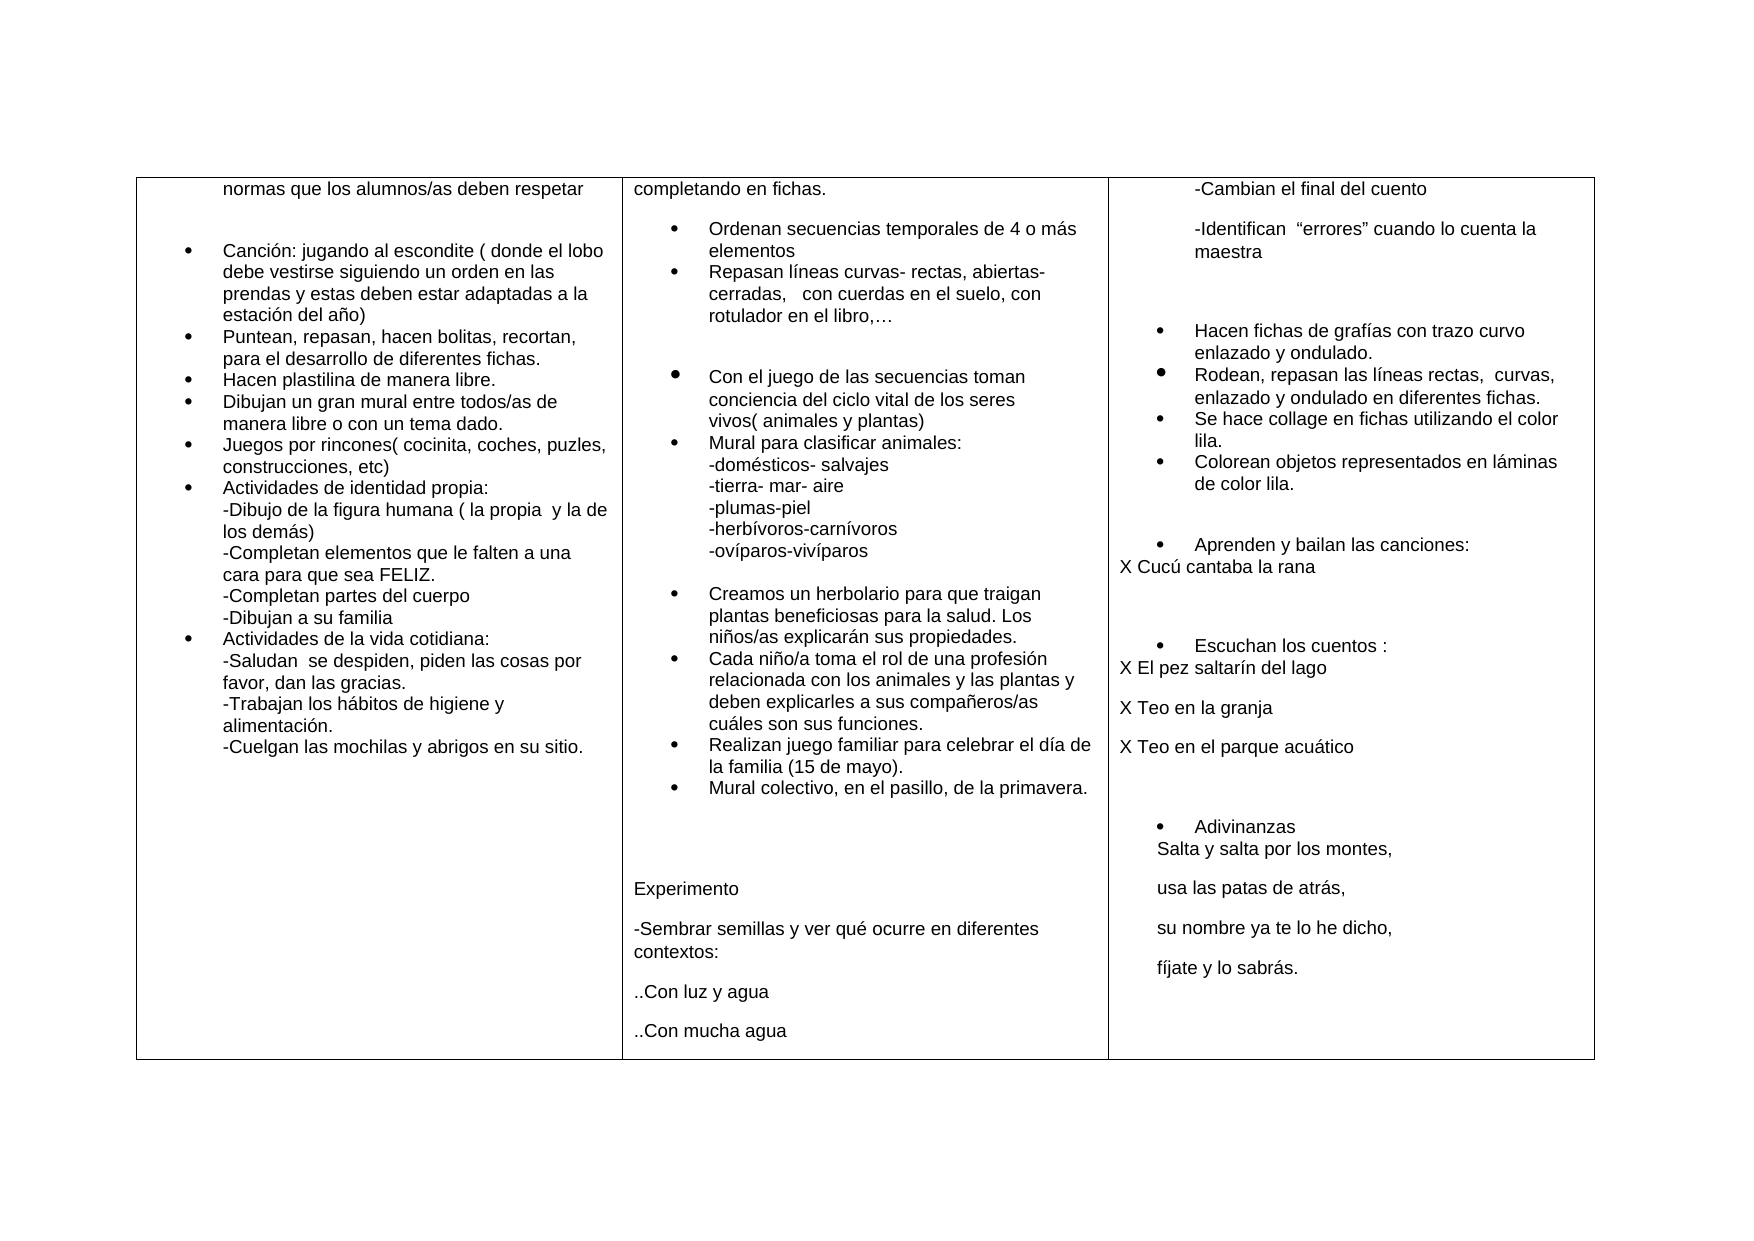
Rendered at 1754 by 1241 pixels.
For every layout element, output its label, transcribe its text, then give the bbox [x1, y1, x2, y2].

table_cell Bailan canciones siguiendo el ritmo de la música. Aprenden canciones sobre animales. Respiración y soplo Onomatopeyas de animales Hacen discriminación auditiva Discrimina silencio, ruido, música Discriminan sonidos suaves- fuertes, agudos-graves. Hacen ritmos sencillos con partes del cuerpo Escuchan música clásica para relajarse después de actividades de gran estrés. Describen a su mascota o animal favorito Dialogan sobre normas de higiene después de tocar un animal Dialogan sobre las normas de comportamiento que se debe tener cuando se visita un zoológico o parque natural. Identifican y dialogan sobre el origen de los alimentos. Dialogan y muestran interés por conocer los beneficios de algunas plantas en nuestra salud. Identifican qué productos se venden en los comercios de su pueblo. Se trabajan frases positivas y negativas Hacen frases en pasado, presente y futuro Se crean frases con pictogramas relacionadas la alimentación y los comercios. Hacen rimas, trabalenguas. Poesías,… Segmentación silábica y las agrupamos en 1-2-3- palmadas Conteo de letras de una palabra Palabras que empiezan por … buscamos canciones por internet y ampliamos vocabulario Buscan letras iguales Identifican fonemas iguales Palabras que empiezan/ terminan por un fonema dado Identifican la posición de diferentes fonemas en una palabra Reconocen en su nombre y en el de sus compañeros/as las letras que lo componen en el mural de pasar lista. Escriben en minúscula Repasan el ABC Escuchan cuentos sobre los animales y las plantas y realizan actividades de motivación lectora como: -Escuchan el cuento -Responden a preguntas literales, inferenciales y críticas sobre el mismo. -Lo cuentan ellos fijándose en los dibujos -Lo dramatizan -Cambian el final del cuento -Identifican “errores” cuando lo cuenta la maestra Hacen fichas de grafías con trazo curvo enlazado y ondulado. Rodean, repasan las líneas rectas, curvas, enlazado y ondulado en diferentes fichas. Se hace collage en fichas utilizando el color lila. Colorean objetos representados en láminas de color lila. Aprenden y bailan las canciones: X Cucú cantaba la rana Escuchan los cuentos : X El pez saltarín del lago X Teo en la granja X Teo en el parque acuático Adivinanzas Salta y salta por los montes, usa las patas de atrás, su nombre ya te lo he dicho, fíjate y lo sabrás. Video -Sonidos de animales -Animales de la granja -Vamos a ir al bosque Visiona imágenes y videos procedentes de la cámara digital. [1109, 178, 1594, 1058]
table_cell Repaso de la línea numérica hasta el 10 en la recta del suelo de clase y hasta el 31 en el calendario. Juego del número protagonista del 0 al 31 Identifican los vecinos, familia y pandilla hasta el 100. Descomposición hasta el 9. Se asocian grupos de objetos a la grafía 9 Juegos de patrones físicos hasta el 9 Juegan a: dame 4 lápices, dame 6 gomas,.. Se siguen trabajando los números1-2-3-4-5-6-7-8-9 Hacen la grafía 9 con diferentes técnicas (repasado, coloreado, con plastilina, con pegatinas, etc) Reparto en dos partes Reparto en tres partes Reequilibrio por adicción/sustracción Recordamos la familia del 0-10 , 20 y 30 y vamos aumentando hasta el 50 El amigo del 1-2-3-4-5-6-7-8-9 Números pares e impares Series ascendentes- descendentes del 1 al 9 y del 9 al 1 La suma hasta el 9 con objetos conocidos Inicio de la resta Juegos de orden en la fila de salida del 1º al 9º. Juego colectivo con cuantificadores: *Muchos-pocos-ninguno *Ponemos 1 más, dos más *Quitamos 1, quitamos dos *Todos/alguno *Ninguno/nada *Más que/ menos que/igual que *Tantos como *igual/diferente Identifican el círculo, triángulo, cuadrado y rectángulo, óvalo, cilindro, esfera y cubo. Hacen series de tres o más elementos Repasan conceptos como: *lleno-vacío *ligero-pesado *a un lado-entre-a otro lado *rápido-lento Tanto a nivel manipulativo como coloreando y completando en fichas. Ordenan secuencias temporales de 4 o más elementos Repasan líneas curvas- rectas, abiertas- cerradas, con cuerdas en el suelo, con rotulador en el libro,… Con el juego de las secuencias toman conciencia del ciclo vital de los seres vivos( animales y plantas) Mural para clasificar animales: -domésticos- salvajes -tierra- mar- aire -plumas-piel -herbívoros-carnívoros -ovíparos-vivíparos Creamos un herbolario para que traigan plantas beneficiosas para la salud. Los niños/as explicarán sus propiedades. Cada niño/a toma el rol de una profesión relacionada con los animales y las plantas y deben explicarles a sus compañeros/as cuáles son sus funciones. Realizan juego familiar para celebrar el día de la familia (15 de mayo). Mural colectivo, en el pasillo, de la primavera. Experimento -Sembrar semillas y ver qué ocurre en diferentes contextos: ..Con luz y agua ..Con mucha agua ..Sin agua ..Sin luz [623, 178, 1108, 1058]
table_cell normas que los alumnos/as deben respetar Canción: jugando al escondite ( donde el lobo debe vestirse siguiendo un orden en las prendas y estas deben estar adaptadas a la estación del año) Puntean, repasan, hacen bolitas, recortan, para el desarrollo de diferentes fichas. Hacen plastilina de manera libre. Dibujan un gran mural entre todos/as de manera libre o con un tema dado. Juegos por rincones( cocinita, coches, puzles, construcciones, etc) Actividades de identidad propia: -Dibujo de la figura humana ( la propia y la de los demás) -Completan elementos que le falten a una cara para que sea FELIZ. -Completan partes del cuerpo -Dibujan a su familia Actividades de la vida cotidiana: -Saludan se despiden, piden las cosas por favor, dan las gracias. -Trabajan los hábitos de higiene y alimentación. -Cuelgan las mochilas y abrigos en su sitio. [137, 178, 622, 1058]
